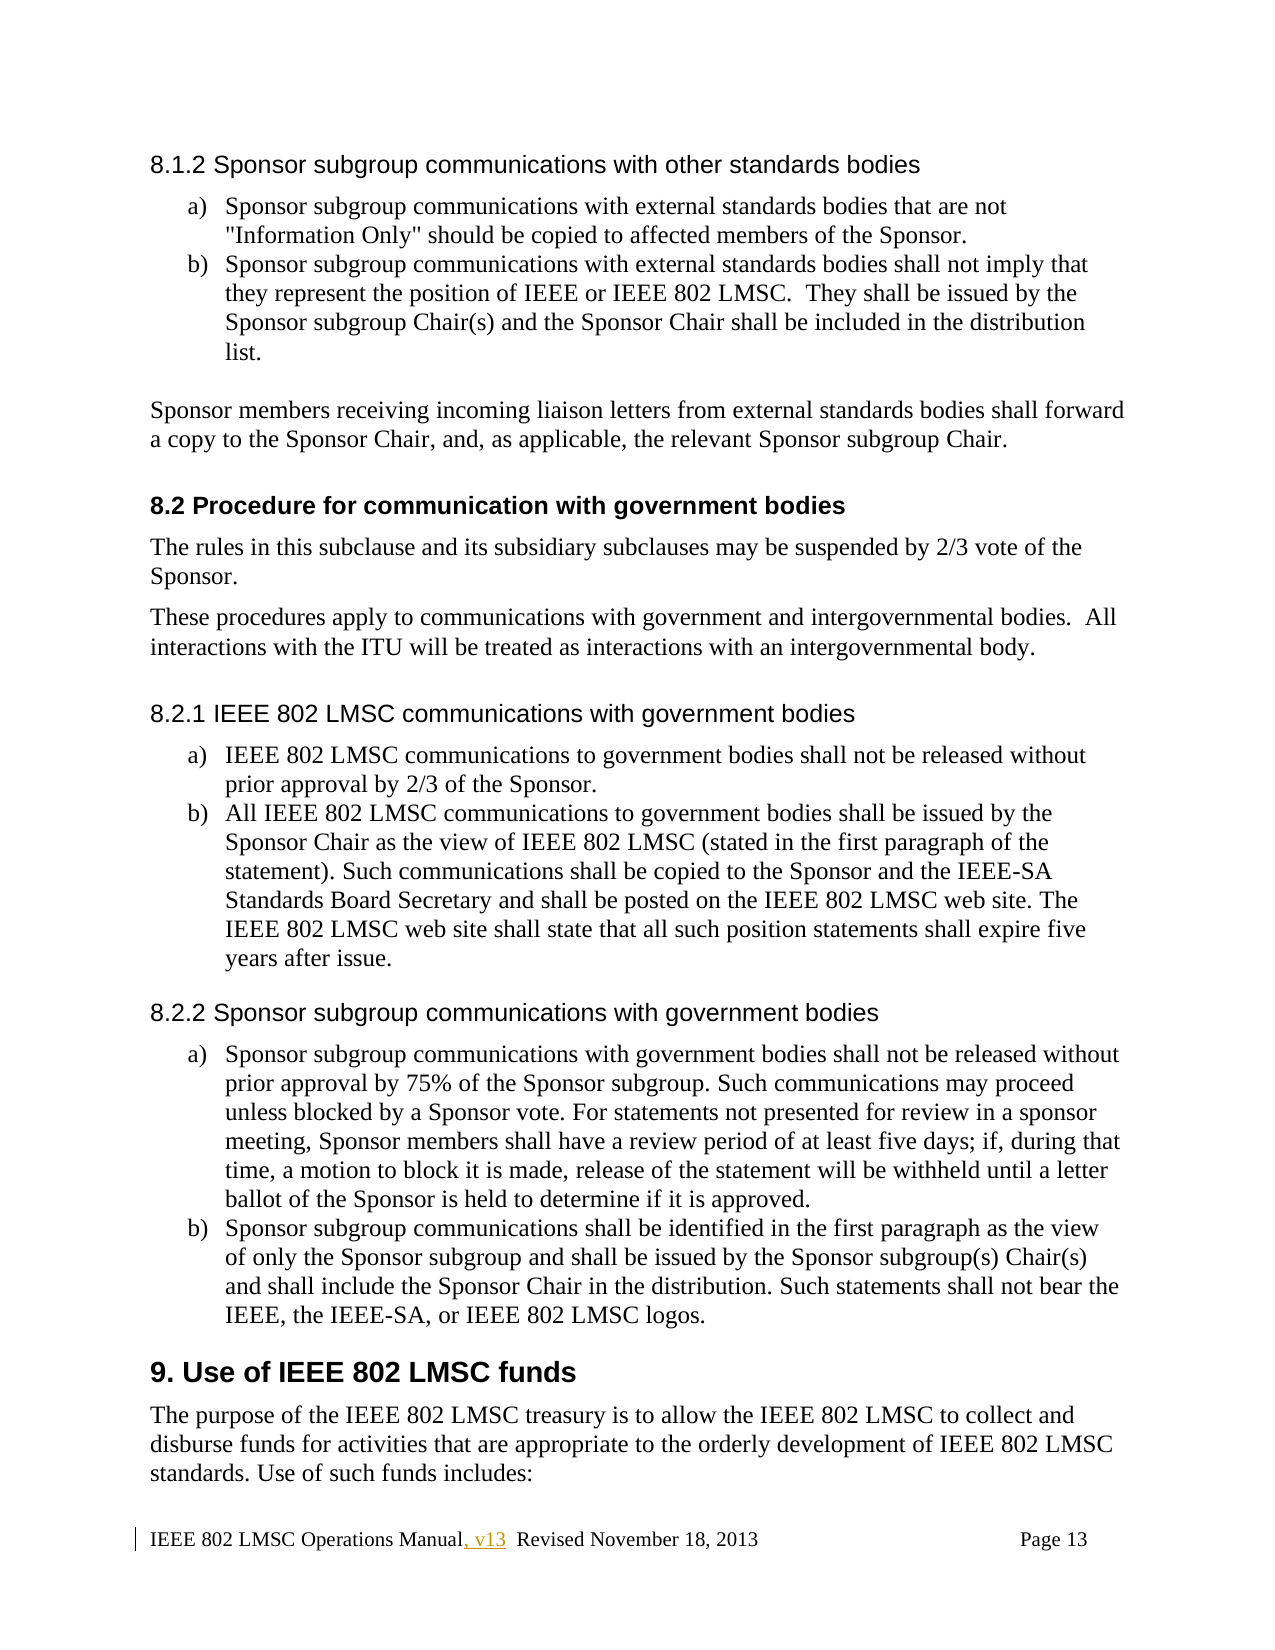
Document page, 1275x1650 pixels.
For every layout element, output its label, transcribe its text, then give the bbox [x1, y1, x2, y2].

subtitle Sponsor subgroup communications with other standards bodies [150, 150, 1125, 179]
list Sponsor subgroup communications with external standards bodies that are not "Information Only" should be copied to affected members of the Sponsor. [187, 191, 1125, 249]
list All IEEE 802 LMSC communications to government bodies shall be issued by the Sponsor Chair as the view of IEEE 802 LMSC (stated in the first paragraph of the statement). Such communications shall be copied to the Sponsor and the IEEE-SA Standards Board Secretary and shall be posted on the IEEE 802 LMSC web site. The IEEE 802 LMSC web site shall state that all such position statements shall expire five years after issue. [187, 798, 1125, 972]
list IEEE 802 LMSC communications to government bodies shall not be released without prior approval by 2/3 of the Sponsor. [187, 739, 1125, 798]
subtitle Procedure for communication with government bodies [150, 491, 1125, 520]
subtitle Sponsor subgroup communications with government bodies [150, 997, 1125, 1027]
text These procedures apply to communications with government and intergovernmental bodies. All interactions with the ITU will be treated as interactions with an intergovernmental body. [150, 602, 1125, 660]
subtitle IEEE 802 LMSC communications with government bodies [150, 698, 1125, 727]
text Sponsor members receiving incoming liaison letters from external standards bodies shall forward a copy to the Sponsor Chair, and, as applicable, the relevant Sponsor subgroup Chair. [150, 394, 1125, 453]
text The purpose of the IEEE 802 LMSC treasury is to allow the IEEE 802 LMSC to collect and disburse funds for activities that are appropriate to the orderly development of IEEE 802 LMSC standards. Use of such funds includes: [150, 1400, 1125, 1487]
list Sponsor subgroup communications with government bodies shall not be released without prior approval by 75% of the Sponsor subgroup. Such communications may proceed unless blocked by a Sponsor vote. For statements not presented for review in a sponsor meeting, Sponsor members shall have a review period of at least five days; if, during that time, a motion to block it is made, release of the statement will be withheld until a letter ballot of the Sponsor is held to determine if it is approved. [187, 1038, 1125, 1213]
text The rules in this subclause and its subsidiary subclauses may be suspended by 2/3 vote of the Sponsor. [150, 532, 1125, 590]
list Sponsor subgroup communications with external standards bodies shall not imply that they represent the position of IEEE or IEEE 802 LMSC. They shall be issued by the Sponsor subgroup Chair(s) and the Sponsor Chair shall be included in the distribution list. [187, 249, 1125, 394]
subtitle Use of IEEE 802 LMSC funds [150, 1355, 1125, 1388]
list Sponsor subgroup communications shall be identified in the first paragraph as the view of only the Sponsor subgroup and shall be issued by the Sponsor subgroup(s) Chair(s) and shall include the Sponsor Chair in the distribution. Such statements shall not bear the IEEE, the IEEE-SA, or IEEE 802 LMSC logos. [187, 1213, 1125, 1329]
